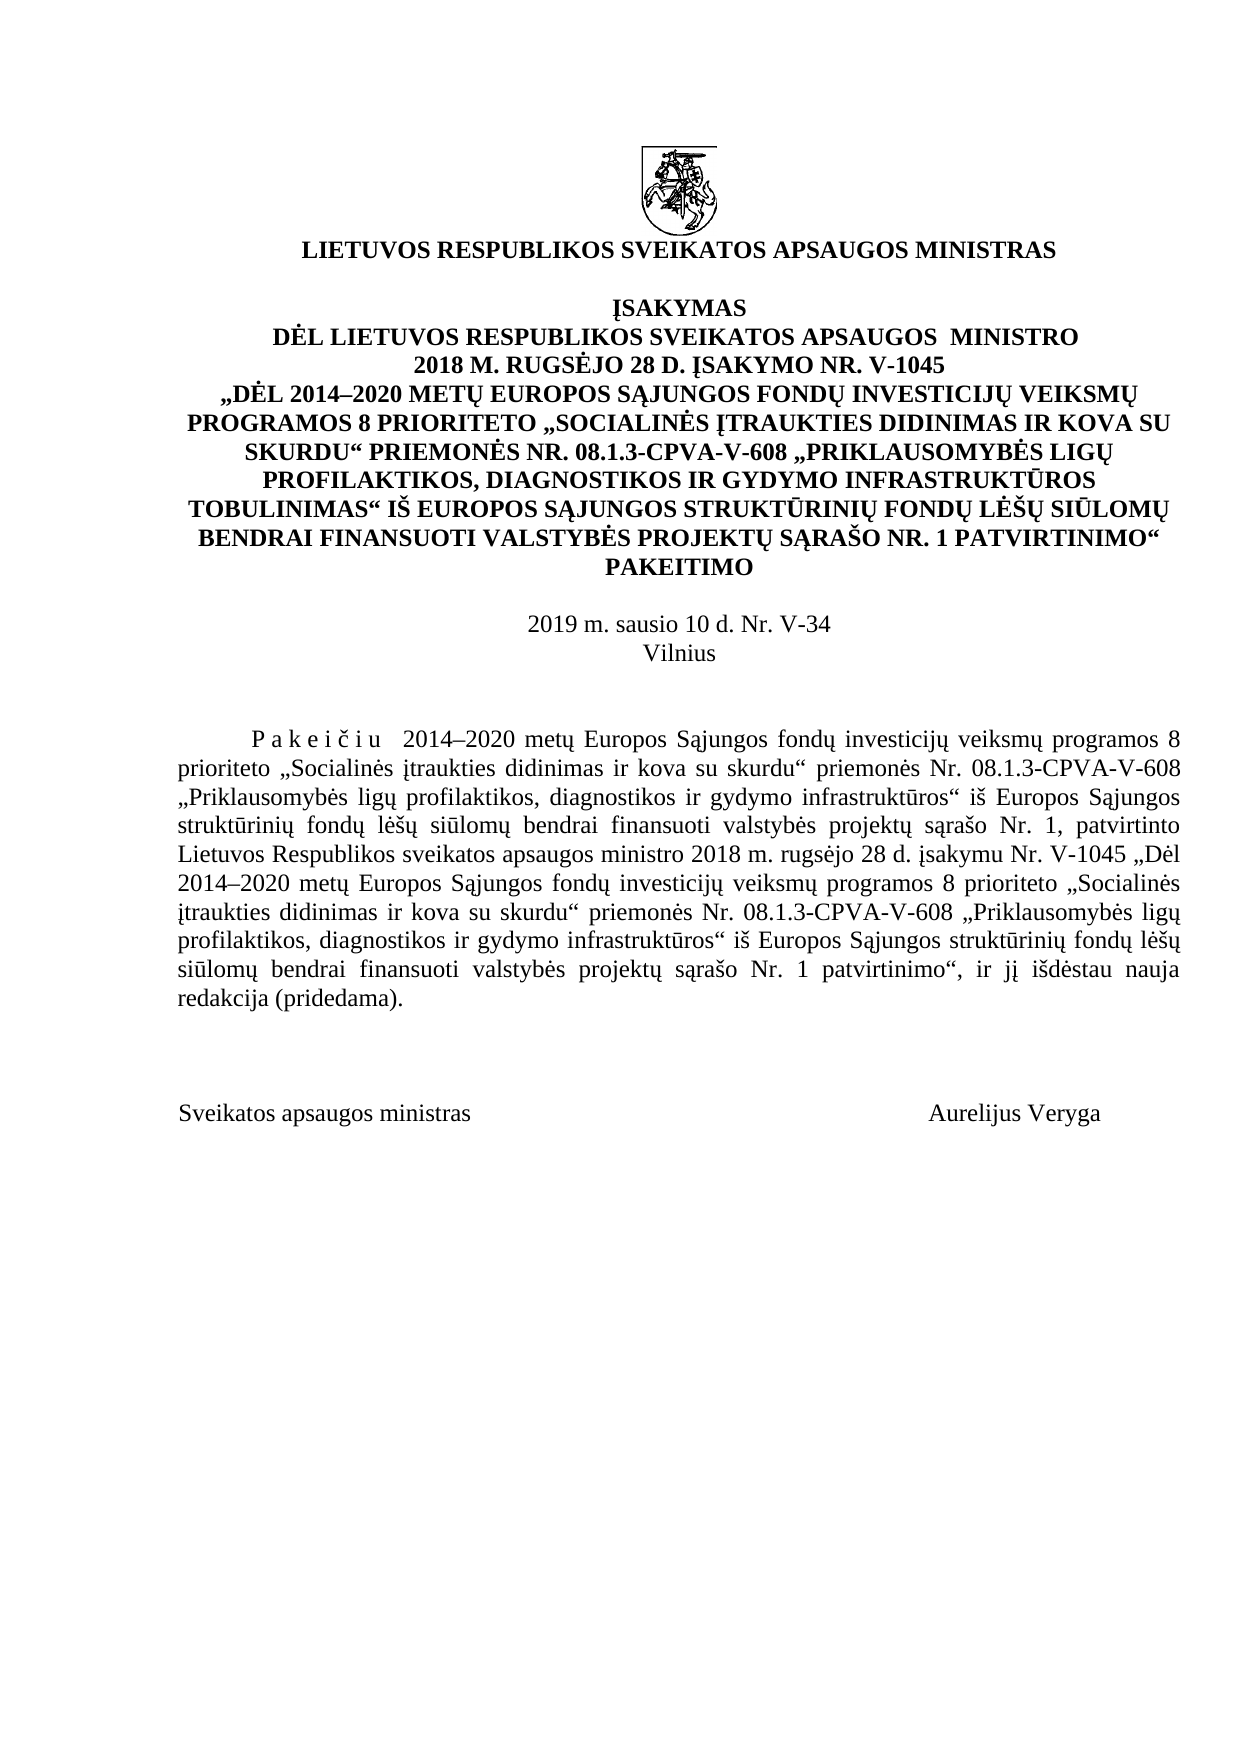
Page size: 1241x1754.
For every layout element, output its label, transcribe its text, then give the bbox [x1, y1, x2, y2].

text LIETUVOS RESPUBLIKOS SVEIKATOS APSAUGOS MINISTRAS [177, 236, 1181, 264]
text Sveikatos apsaugos ministras Aurelijus Veryga [178, 1098, 1178, 1127]
text „DĖL 2014–2020 METŲ EUROPOS SĄJUNGOS FONDŲ INVESTICIJŲ VEIKSMŲ PROGRAMOS 8 PRIORITETO „SOCIALINĖS ĮTRAUKTIES DIDINIMAS IR KOVA SU SKURDU“ PRIEMONĖS NR. 08.1.3-CPVA-V-608 „PRIKLAUSOMYBĖS LIGŲ PROFILAKTIKOS, DIAGNOSTIKOS IR GYDYMO INFRASTRUKTŪROS TOBULINIMAS“ IŠ EUROPOS SĄJUNGOS STRUKTŪRINIŲ FONDŲ LĖŠŲ SIŪLOMŲ BENDRAI FINANSUOTI VALSTYBĖS PROJEKTŲ SĄRAŠO NR. 1 PATVIRTINIMO“ [177, 379, 1181, 552]
text Pakeičiu 2014–2020 metų Europos Sąjungos fondų investicijų veiksmų programos 8 prioriteto „Socialinės įtraukties didinimas ir kova su skurdu“ priemonės Nr. 08.1.3-CPVA-V-608 „Priklausomybės ligų profilaktikos, diagnostikos ir gydymo infrastruktūros“ iš Europos Sąjungos struktūrinių fondų lėšų siūlomų bendrai finansuoti valstybės projektų sąrašo Nr. 1, patvirtinto Lietuvos Respublikos sveikatos apsaugos ministro 2018 m. rugsėjo 28 d. įsakymu Nr. V-1045 „Dėl 2014–2020 metų Europos Sąjungos fondų investicijų veiksmų programos 8 prioriteto „Socialinės įtraukties didinimas ir kova su skurdu“ priemonės Nr. 08.1.3-CPVA-V-608 „Priklausomybės ligų profilaktikos, diagnostikos ir gydymo infrastruktūros“ iš Europos Sąjungos struktūrinių fondų lėšų siūlomų bendrai finansuoti valstybės projektų sąrašo Nr. 1 patvirtinimo“, ir jį išdėstau nauja redakcija (pridedama). [177, 724, 1181, 1012]
text DĖL LIETUVOS RESPUBLIKOS SVEIKATOS APSAUGOS MINISTRO [177, 322, 1181, 351]
text 2018 M. RUGSĖJO 28 D. ĮSAKYMO NR. V-1045 [177, 351, 1181, 379]
text ĮSAKYMAS [177, 293, 1181, 322]
text 2019 m. sausio 10 d. Nr. V-34 [177, 609, 1181, 638]
text PAKEITIMO [177, 552, 1181, 581]
text Vilnius [177, 638, 1181, 667]
